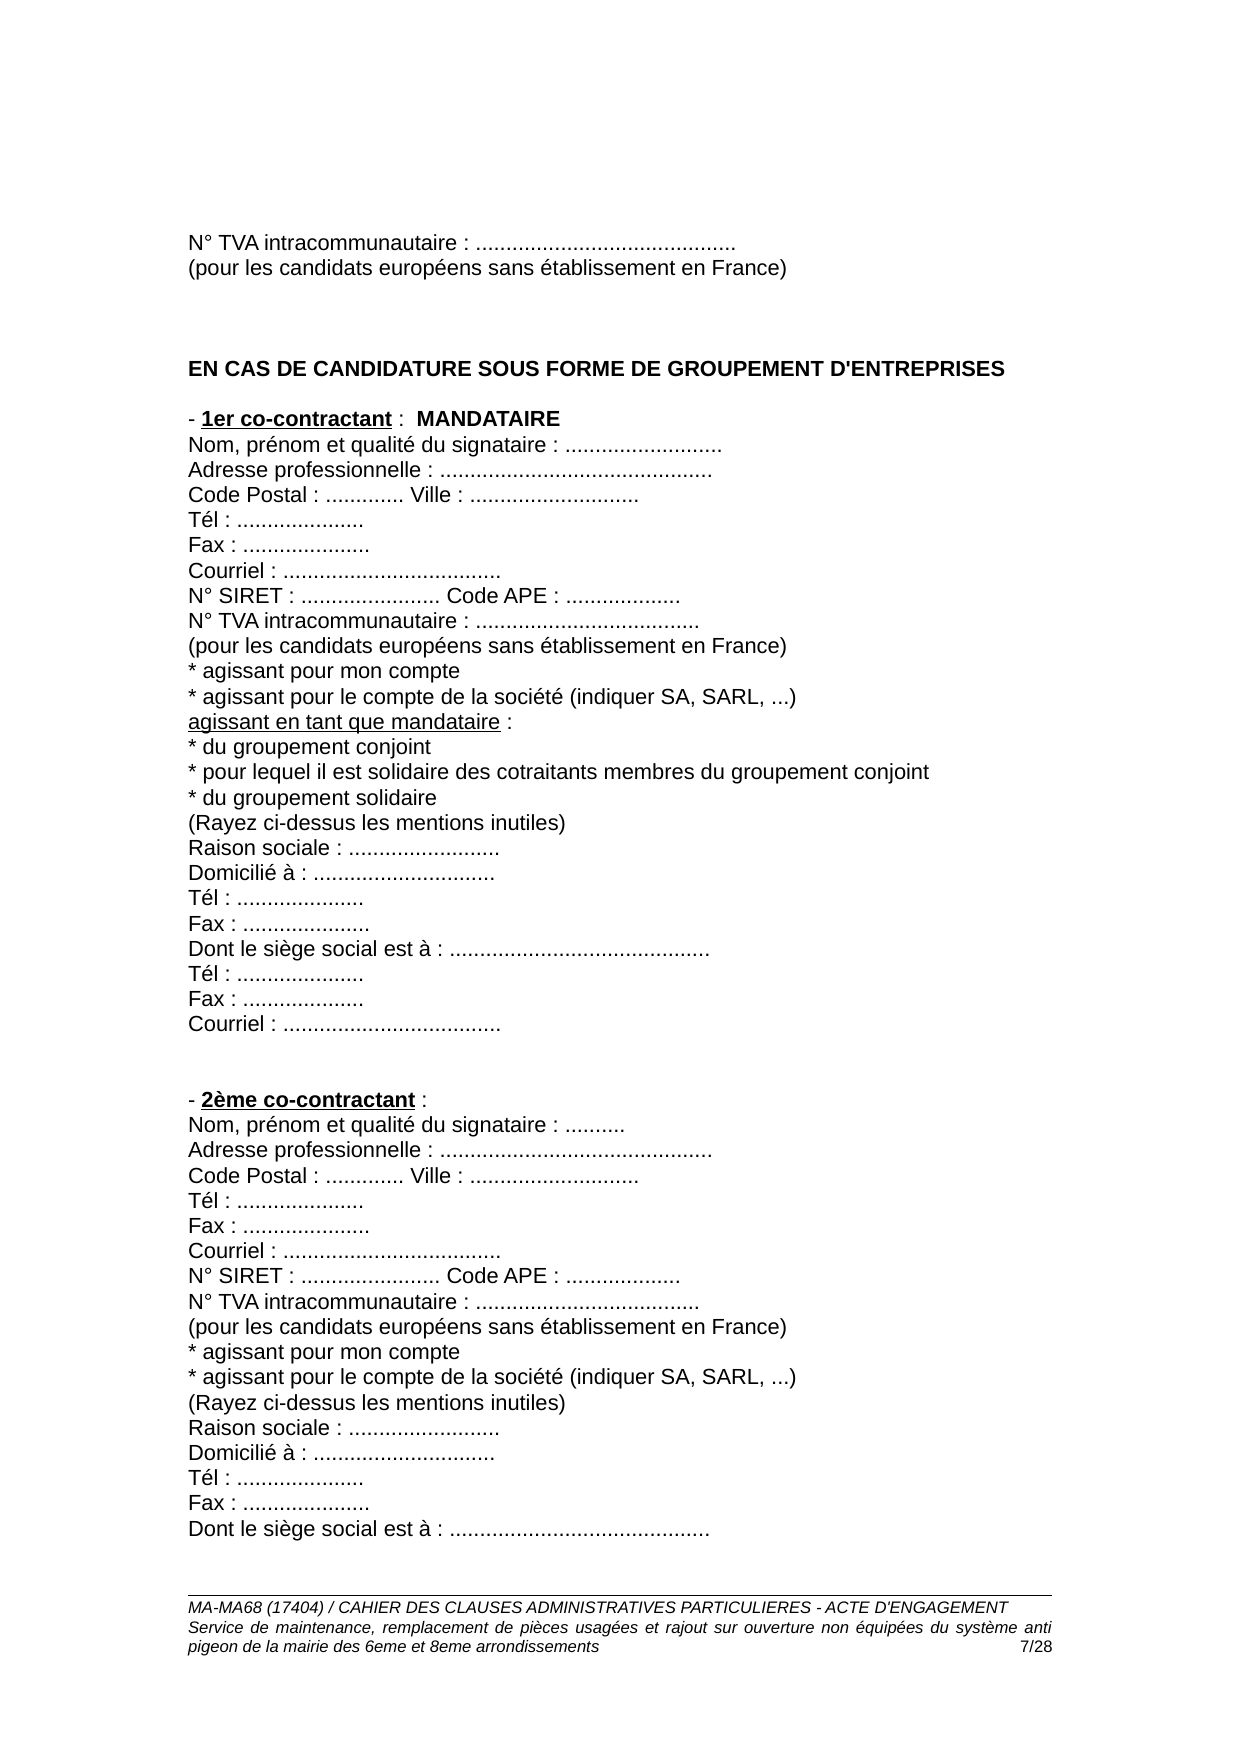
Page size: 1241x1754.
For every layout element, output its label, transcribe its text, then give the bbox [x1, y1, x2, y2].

text N° SIRET : ....................... Code APE : ................... [188, 583, 1052, 608]
text - 1er co-contractant : MANDATAIRE [188, 406, 1052, 431]
text Fax : ..................... [188, 1213, 1052, 1238]
text Nom, prénom et qualité du signataire : .......... [188, 1112, 1052, 1137]
text Courriel : .................................... [188, 1238, 1052, 1263]
text N° TVA intracommunautaire : ........................................... [188, 230, 1052, 255]
text * pour lequel il est solidaire des cotraitants membres du groupement conjoint [188, 759, 1052, 784]
text Fax : .................... [188, 986, 1052, 1011]
text Tél : ..................... [188, 507, 1052, 532]
text (pour les candidats européens sans établissement en France) [188, 633, 1052, 658]
text - 2ème co-contractant : [188, 1087, 1052, 1112]
text Code Postal : ............. Ville : ............................ [188, 1162, 1052, 1188]
text Dont le siège social est à : ........................................... [188, 936, 1052, 961]
text * du groupement conjoint [188, 734, 1052, 759]
text Dont le siège social est à : ........................................... [188, 1515, 1052, 1541]
text * agissant pour mon compte [188, 658, 1052, 683]
text Fax : ..................... [188, 910, 1052, 936]
text Domicilié à : .............................. [188, 860, 1052, 885]
text Adresse professionnelle : ............................................. [188, 457, 1052, 482]
text Raison sociale : ......................... [188, 835, 1052, 860]
text N° TVA intracommunautaire : ..................................... [188, 1288, 1052, 1314]
text Nom, prénom et qualité du signataire : .......................... [188, 431, 1052, 457]
text (Rayez ci-dessus les mentions inutiles) [188, 809, 1052, 835]
text N° TVA intracommunautaire : ..................................... [188, 608, 1052, 633]
text (Rayez ci-dessus les mentions inutiles) [188, 1389, 1052, 1414]
text Tél : ..................... [188, 885, 1052, 910]
text Raison sociale : ......................... [188, 1414, 1052, 1440]
text Adresse professionnelle : ............................................. [188, 1137, 1052, 1162]
text Fax : ..................... [188, 532, 1052, 557]
text Fax : ..................... [188, 1490, 1052, 1515]
text (pour les candidats européens sans établissement en France) [188, 1314, 1052, 1339]
text Domicilié à : .............................. [188, 1440, 1052, 1465]
text Tél : ..................... [188, 961, 1052, 986]
text * agissant pour le compte de la société (indiquer SA, SARL, ...) [188, 1364, 1052, 1389]
text Tél : ..................... [188, 1465, 1052, 1490]
text Tél : ..................... [188, 1188, 1052, 1213]
text N° SIRET : ....................... Code APE : ................... [188, 1263, 1052, 1288]
text * agissant pour mon compte [188, 1339, 1052, 1364]
text agissant en tant que mandataire : [188, 709, 1052, 734]
text Code Postal : ............. Ville : ............................ [188, 482, 1052, 507]
text Courriel : .................................... [188, 1011, 1052, 1036]
text Courriel : .................................... [188, 557, 1052, 583]
text * agissant pour le compte de la société (indiquer SA, SARL, ...) [188, 683, 1052, 709]
text * du groupement solidaire [188, 784, 1052, 809]
text EN CAS DE CANDIDATURE SOUS FORME DE GROUPEMENT D'ENTREPRISES [188, 356, 1052, 381]
text (pour les candidats européens sans établissement en France) [188, 255, 1052, 280]
